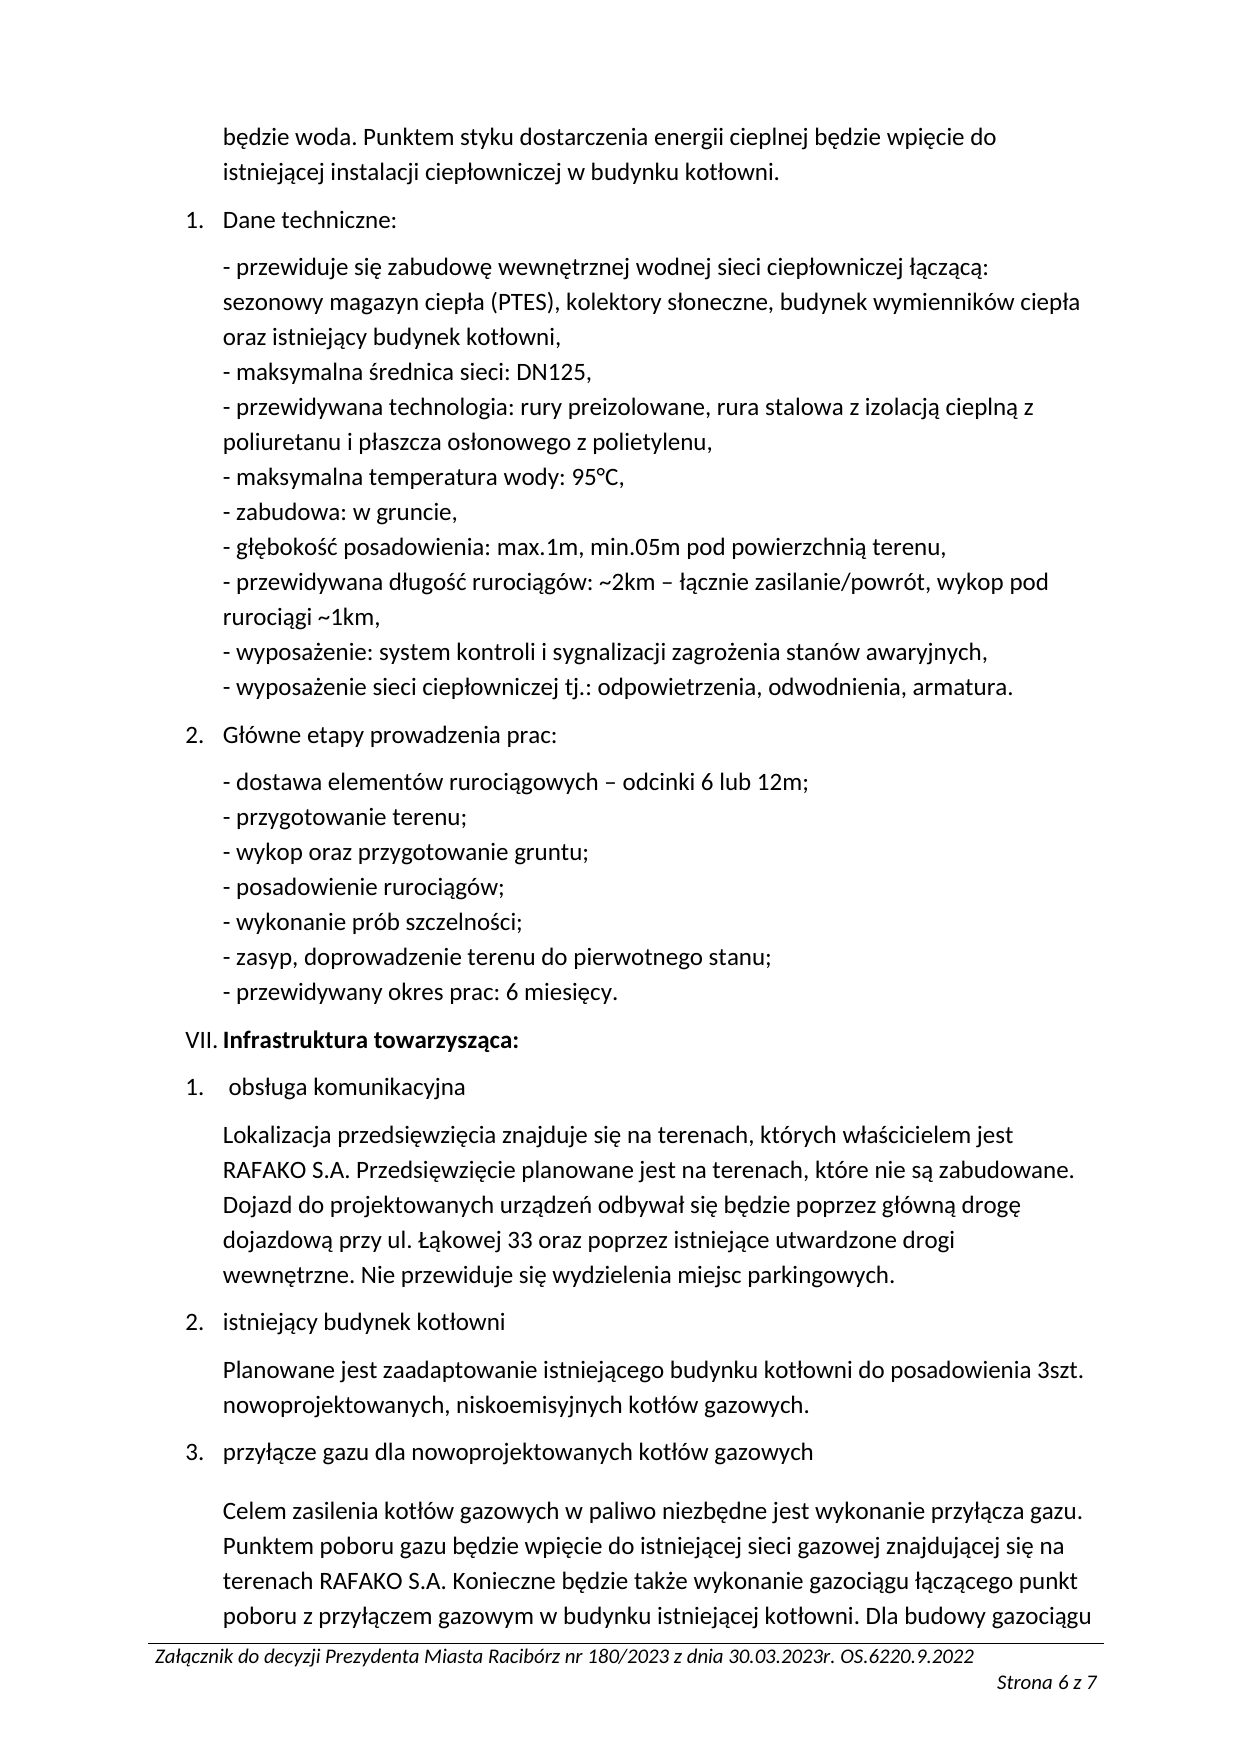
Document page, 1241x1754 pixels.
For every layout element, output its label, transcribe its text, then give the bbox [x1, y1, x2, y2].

list - maksymalna średnica sieci: DN125, [185, 356, 1093, 387]
list - posadowienie rurociągów; [185, 871, 1093, 902]
list - wyposażenie sieci ciepłowniczej tj.: odpowietrzenia, odwodnienia, armatura. [185, 671, 1093, 702]
list - przygotowanie terenu; [185, 801, 1093, 832]
list - przewidywana długość rurociągów: ~2km – łącznie zasilanie/powrót, wykop pod rurociągi ~1km, [185, 566, 1093, 632]
list obsługa komunikacyjna [185, 1071, 1093, 1102]
list Dane techniczne: [185, 204, 1093, 234]
list Infrastruktura towarzysząca: [185, 1024, 1093, 1054]
list - zabudowa: w gruncie, [185, 496, 1093, 527]
list Planowane jest zaadaptowanie istniejącego budynku kotłowni do posadowienia 3szt. nowoprojektowanych, niskoemisyjnych kotłów gazowych. [185, 1354, 1093, 1419]
list będzie woda. Punktem styku dostarczenia energii cieplnej będzie wpięcie do istniejącej instalacji ciepłowniczej w budynku kotłowni. [185, 121, 1093, 187]
list Lokalizacja przedsięwzięcia znajduje się na terenach, których właścicielem jest RAFAKO S.A. Przedsięwzięcie planowane jest na terenach, które nie są zabudowane. Dojazd do projektowanych urządzeń odbywał się będzie poprzez główną drogę dojazdową przy ul. Łąkowej 33 oraz poprzez istniejące utwardzone drogi wewnętrzne. Nie przewiduje się wydzielenia miejsc parkingowych. [185, 1119, 1093, 1289]
list - maksymalna temperatura wody: 95°C, [185, 461, 1093, 492]
list - przewiduje się zabudowę wewnętrznej wodnej sieci ciepłowniczej łączącą: sezonowy magazyn ciepła (PTES), kolektory słoneczne, budynek wymienników ciepła oraz istniejący budynek kotłowni, [185, 251, 1093, 352]
list - wykop oraz przygotowanie gruntu; [185, 836, 1093, 867]
list Główne etapy prowadzenia prac: [185, 719, 1093, 749]
list - wykonanie prób szczelności; [185, 906, 1093, 937]
list - głębokość posadowienia: max.1m, min.05m pod powierzchnią terenu, [185, 531, 1093, 562]
list - wyposażenie: system kontroli i sygnalizacji zagrożenia stanów awaryjnych, [185, 636, 1093, 667]
list - zasyp, doprowadzenie terenu do pierwotnego stanu; [185, 941, 1093, 972]
list - przewidywana technologia: rury preizolowane, rura stalowa z izolacją cieplną z poliuretanu i płaszcza osłonowego z polietylenu, [185, 391, 1093, 457]
list - dostawa elementów rurociągowych – odcinki 6 lub 12m; [185, 766, 1093, 797]
list Celem zasilenia kotłów gazowych w paliwo niezbędne jest wykonanie przyłącza gazu. Punktem poboru gazu będzie wpięcie do istniejącej sieci gazowej znajdującej się na terenach RAFAKO S.A. Konieczne będzie także wykonanie gazociągu łączącego punkt poboru z przyłączem gazowym w budynku istniejącej kotłowni. Dla budowy gazociągu [185, 1495, 1093, 1631]
list - przewidywany okres prac: 6 miesięcy. [185, 976, 1093, 1007]
list przyłącze gazu dla nowoprojektowanych kotłów gazowych [185, 1436, 1093, 1466]
list istniejący budynek kotłowni [185, 1306, 1093, 1337]
